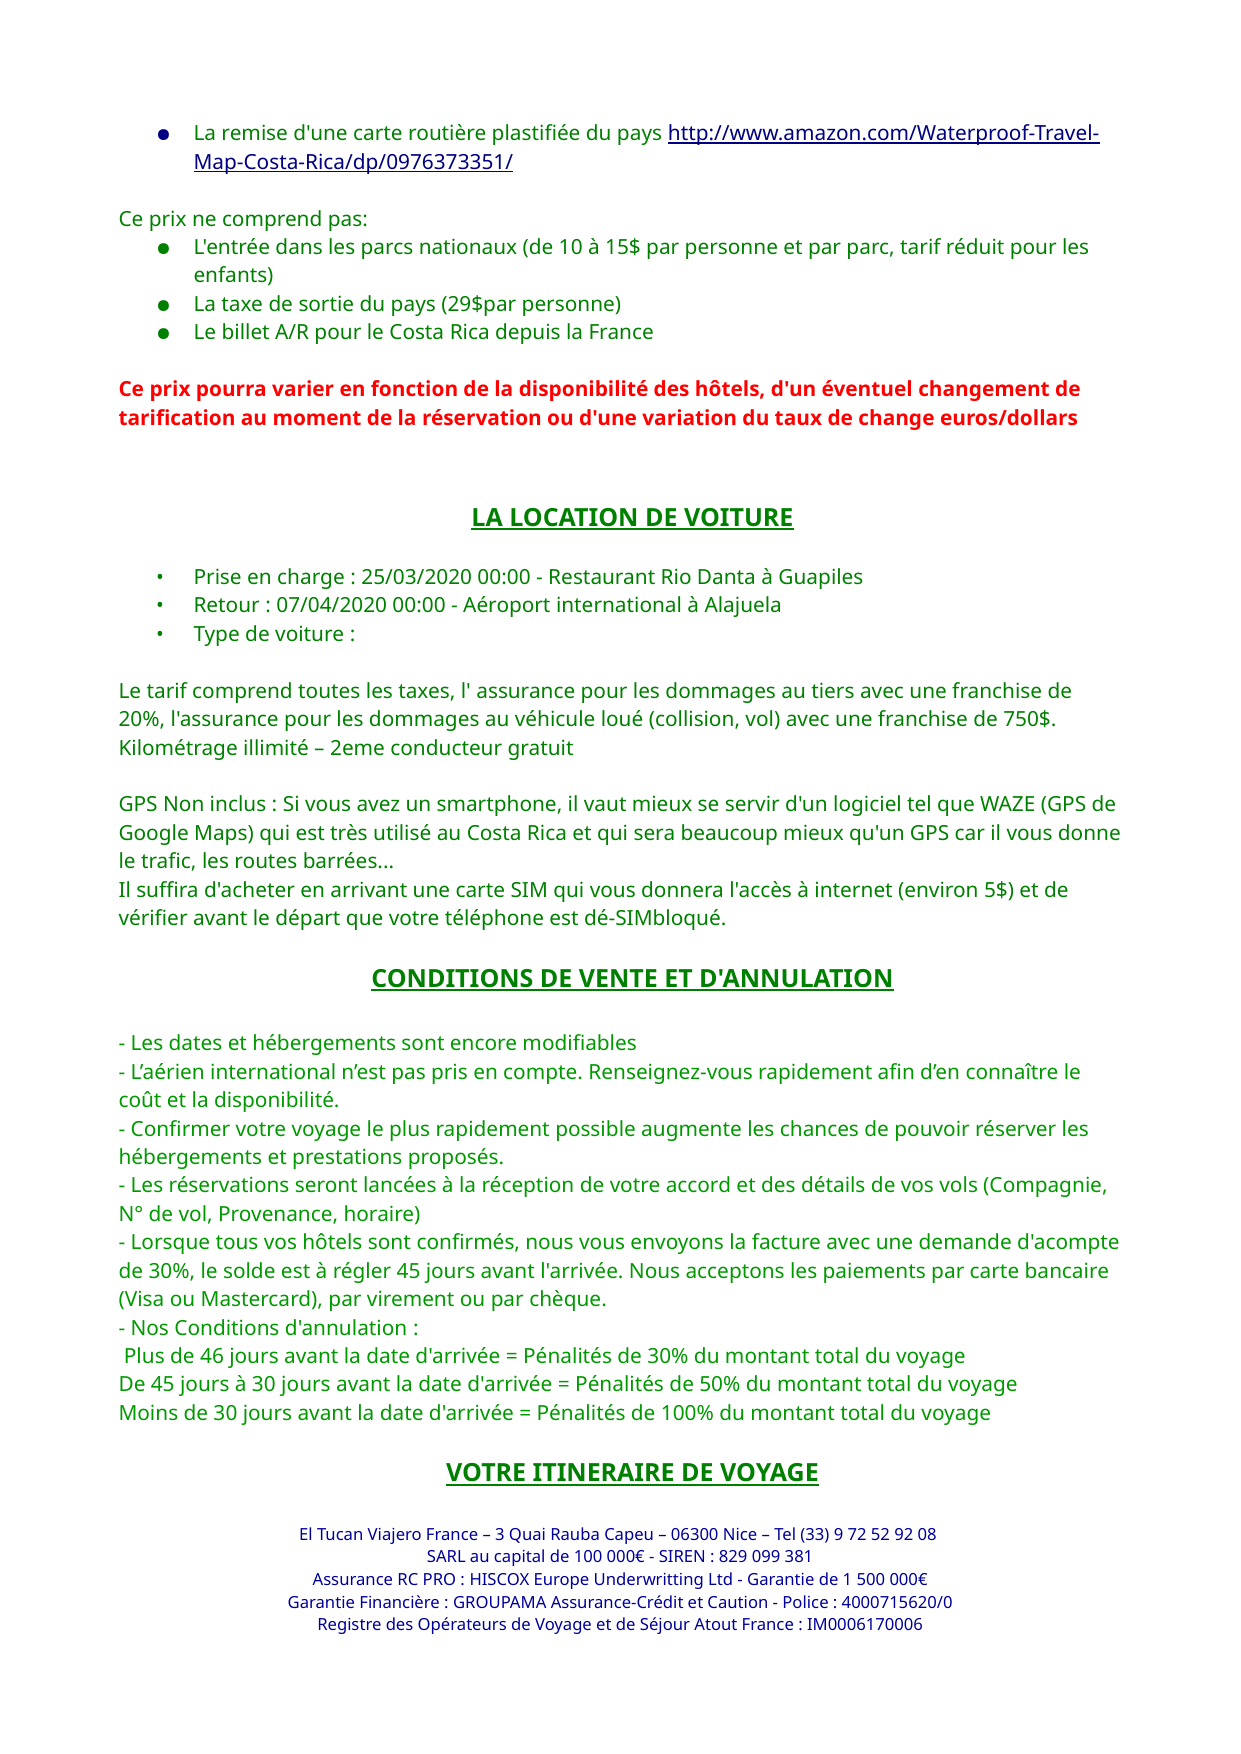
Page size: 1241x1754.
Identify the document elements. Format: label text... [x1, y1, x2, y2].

list Retour : 07/04/2020 00:00 - Aéroport international à Alajuela [156, 590, 1122, 619]
list Type de voiture : [156, 619, 1122, 647]
list L'entrée dans les parcs nationaux (de 10 à 15$ par personne et par parc, tarif réduit pour les enfants) [156, 232, 1122, 289]
text Le tarif comprend toutes les taxes, l' assurance pour les dommages au tiers avec une franchise de 20%, l'assurance pour les dommages au véhicule loué (collision, vol) avec une franchise de 750$. [118, 676, 1122, 733]
list Prise en charge : 25/03/2020 00:00 - Restaurant Rio Danta à Guapiles [156, 562, 1122, 590]
text - Lorsque tous vos hôtels sont confirmés, nous vous envoyons la facture avec une demande d'acompte de 30%, le solde est à régler 45 jours avant l'arrivée. Nous acceptons les paiements par carte bancaire (Visa ou Mastercard), par virement ou par chèque. [118, 1227, 1122, 1313]
text - L’aérien international n’est pas pris en compte. Renseignez-vous rapidement afin d’en connaître le coût et la disponibilité. [118, 1057, 1122, 1114]
text - Les dates et hébergements sont encore modifiables [118, 1028, 1122, 1057]
text Ce prix ne comprend pas: [118, 204, 1122, 232]
text Kilométrage illimité – 2eme conducteur gratuit [118, 733, 1122, 761]
text CONDITIONS DE VENTE ET D'ANNULATION [118, 960, 1146, 994]
text Ce prix pourra varier en fonction de la disponibilité des hôtels, d'un éventuel changement de tarification au moment de la réservation ou d'une variation du taux de change euros/dollars [118, 374, 1122, 431]
list La remise d'une carte routière plastifiée du pays http://www.amazon.com/Waterproof-Travel-Map-Costa-Rica/dp/0976373351/ [156, 118, 1122, 175]
text LA LOCATION DE VOITURE [118, 499, 1146, 533]
list Le billet A/R pour le Costa Rica depuis la France [156, 317, 1122, 346]
text - Confirmer votre voyage le plus rapidement possible augmente les chances de pouvoir réserver les hébergements et prestations proposés. [118, 1114, 1122, 1171]
list La taxe de sortie du pays (29$par personne) [156, 289, 1122, 317]
text - Les réservations seront lancées à la réception de votre accord et des détails de vos vols (Compagnie, N° de vol, Provenance, horaire) [118, 1171, 1122, 1227]
text - Nos Conditions d'annulation : [118, 1313, 1122, 1341]
text VOTRE ITINERAIRE DE VOYAGE [118, 1455, 1146, 1489]
text Plus de 46 jours avant la date d'arrivée = Pénalités de 30% du montant total du voyage De 45 jours à 30 jours avant la date d'arrivée = Pénalités de 50% du montant total du voyage Moins de 30 jours avant la date d'arrivée = Pénalités de 100% du montant total du voyage [118, 1341, 1122, 1426]
text GPS Non inclus : Si vous avez un smartphone, il vaut mieux se servir d'un logiciel tel que WAZE (GPS de Google Maps) qui est très utilisé au Costa Rica et qui sera beaucoup mieux qu'un GPS car il vous donne le trafic, les routes barrées... Il suffira d'acheter en arrivant une carte SIM qui vous donnera l'accès à internet (environ 5$) et de vérifier avant le départ que votre téléphone est dé-SIMbloqué. [118, 789, 1122, 932]
